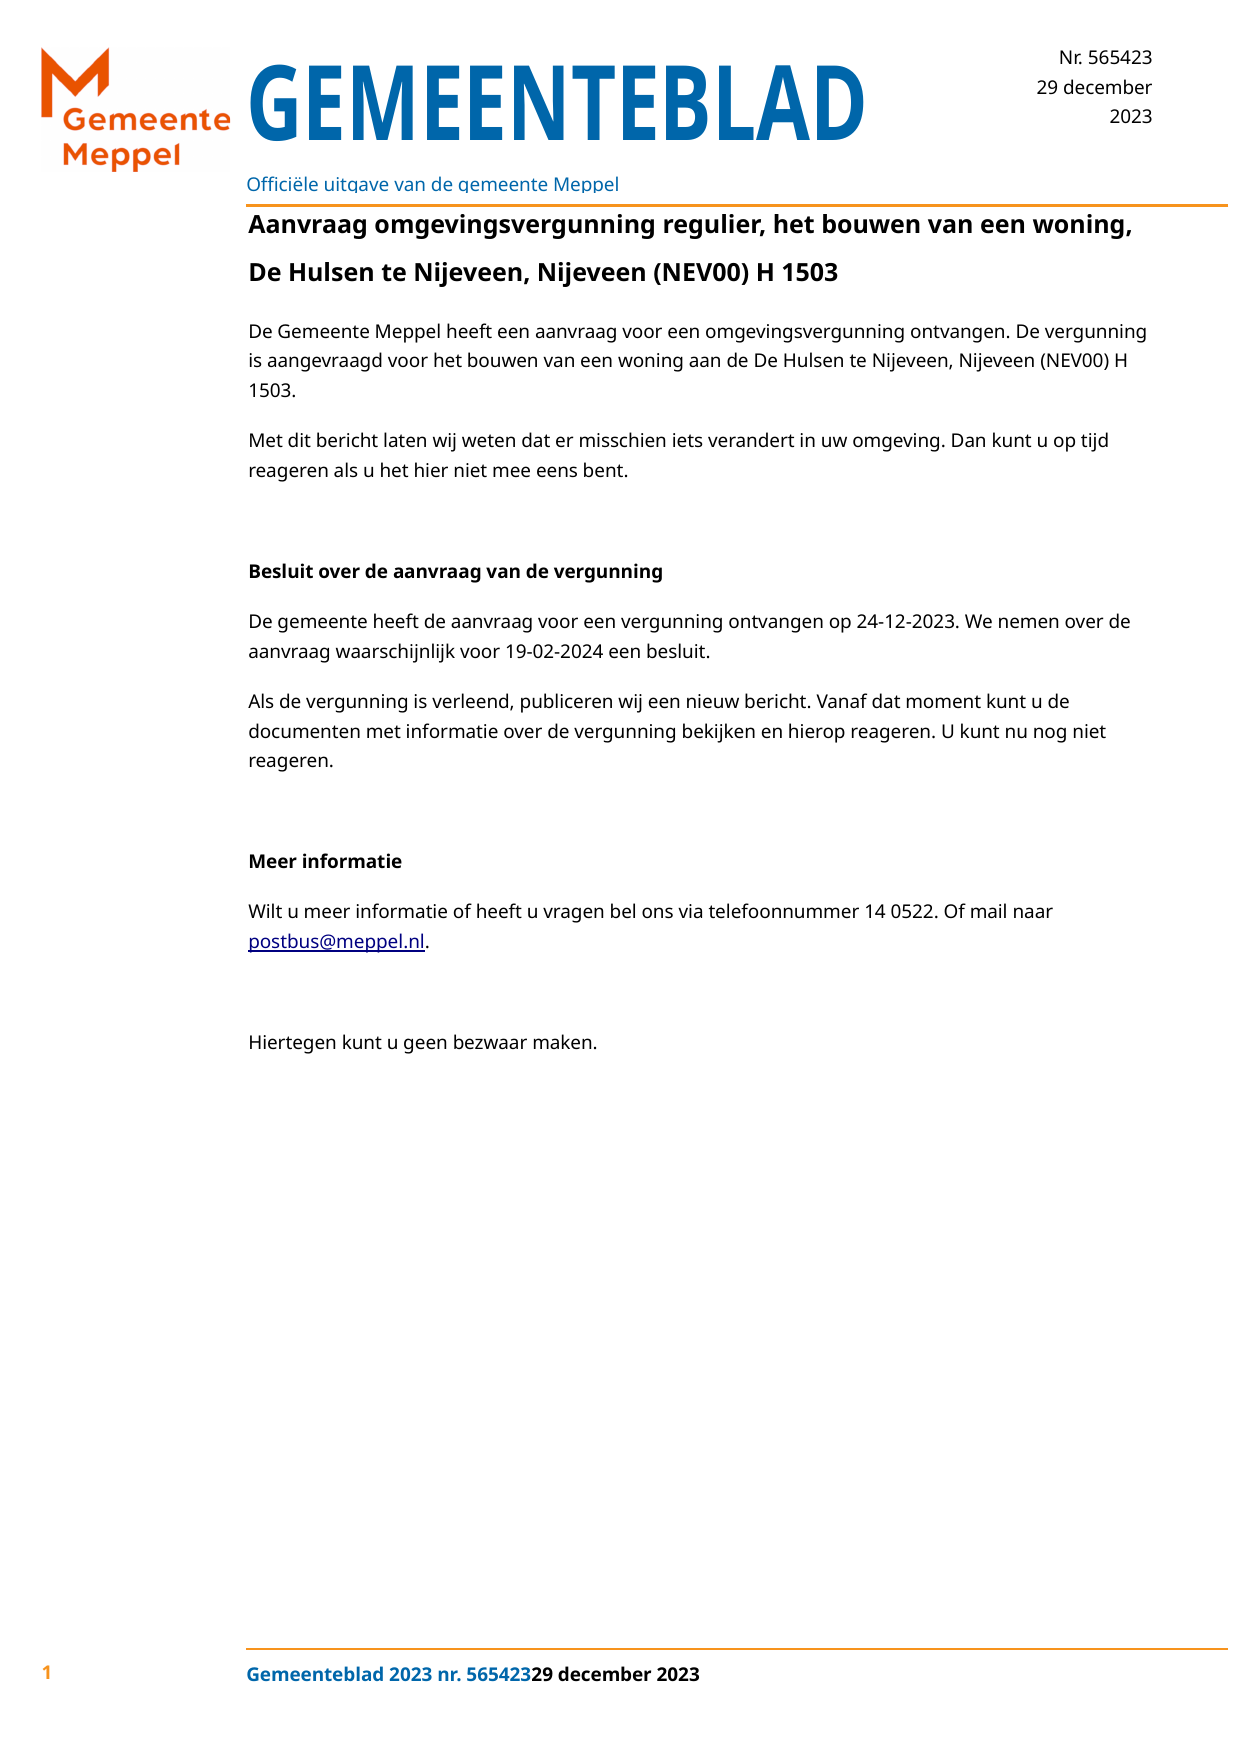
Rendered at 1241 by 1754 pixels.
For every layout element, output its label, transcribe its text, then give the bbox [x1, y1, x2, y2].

text De Gemeente Meppel heeft een aanvraag voor een omgevingsvergunning ontvangen. De vergunning is aangevraagd voor het bouwen van een woning aan de De Hulsen te Nijeveen, Nijeveen (NEV00) H 1503. [248, 318, 1152, 403]
text De gemeente heeft de aanvraag voor een vergunning ontvangen op 24-12-2023. We nemen over de aanvraag waarschijnlijk voor 19-02-2024 een besluit. [248, 608, 1152, 664]
text Met dit bericht laten wij weten dat er misschien iets verandert in uw omgeving. Dan kunt u op tijd reageren als u het hier niet mee eens bent. [248, 427, 1152, 483]
picture [41, 47, 231, 172]
text Hiertegen kunt u geen bezwaar maken. [248, 1029, 1152, 1055]
text Als de vergunning is verleend, publiceren wij een nieuw bericht. Vanaf dat moment kunt u de documenten met informatie over de vergunning bekijken en hierop reageren. U kunt nu nog niet reageren. [248, 688, 1152, 773]
text Aanvraag omgevingsvergunning regulier, het bouwen van een woning, De Hulsen te Nijeveen, Nijeveen (NEV00) H 1503 [248, 207, 1152, 288]
text Wilt u meer informatie of heeft u vragen bel ons via telefoonnummer 14 0522. Of mail naar postbus@meppel.nl. [248, 899, 1152, 954]
text Meer informatie [248, 848, 1152, 874]
text Besluit over de aanvraag van de vergunning [248, 558, 1152, 584]
